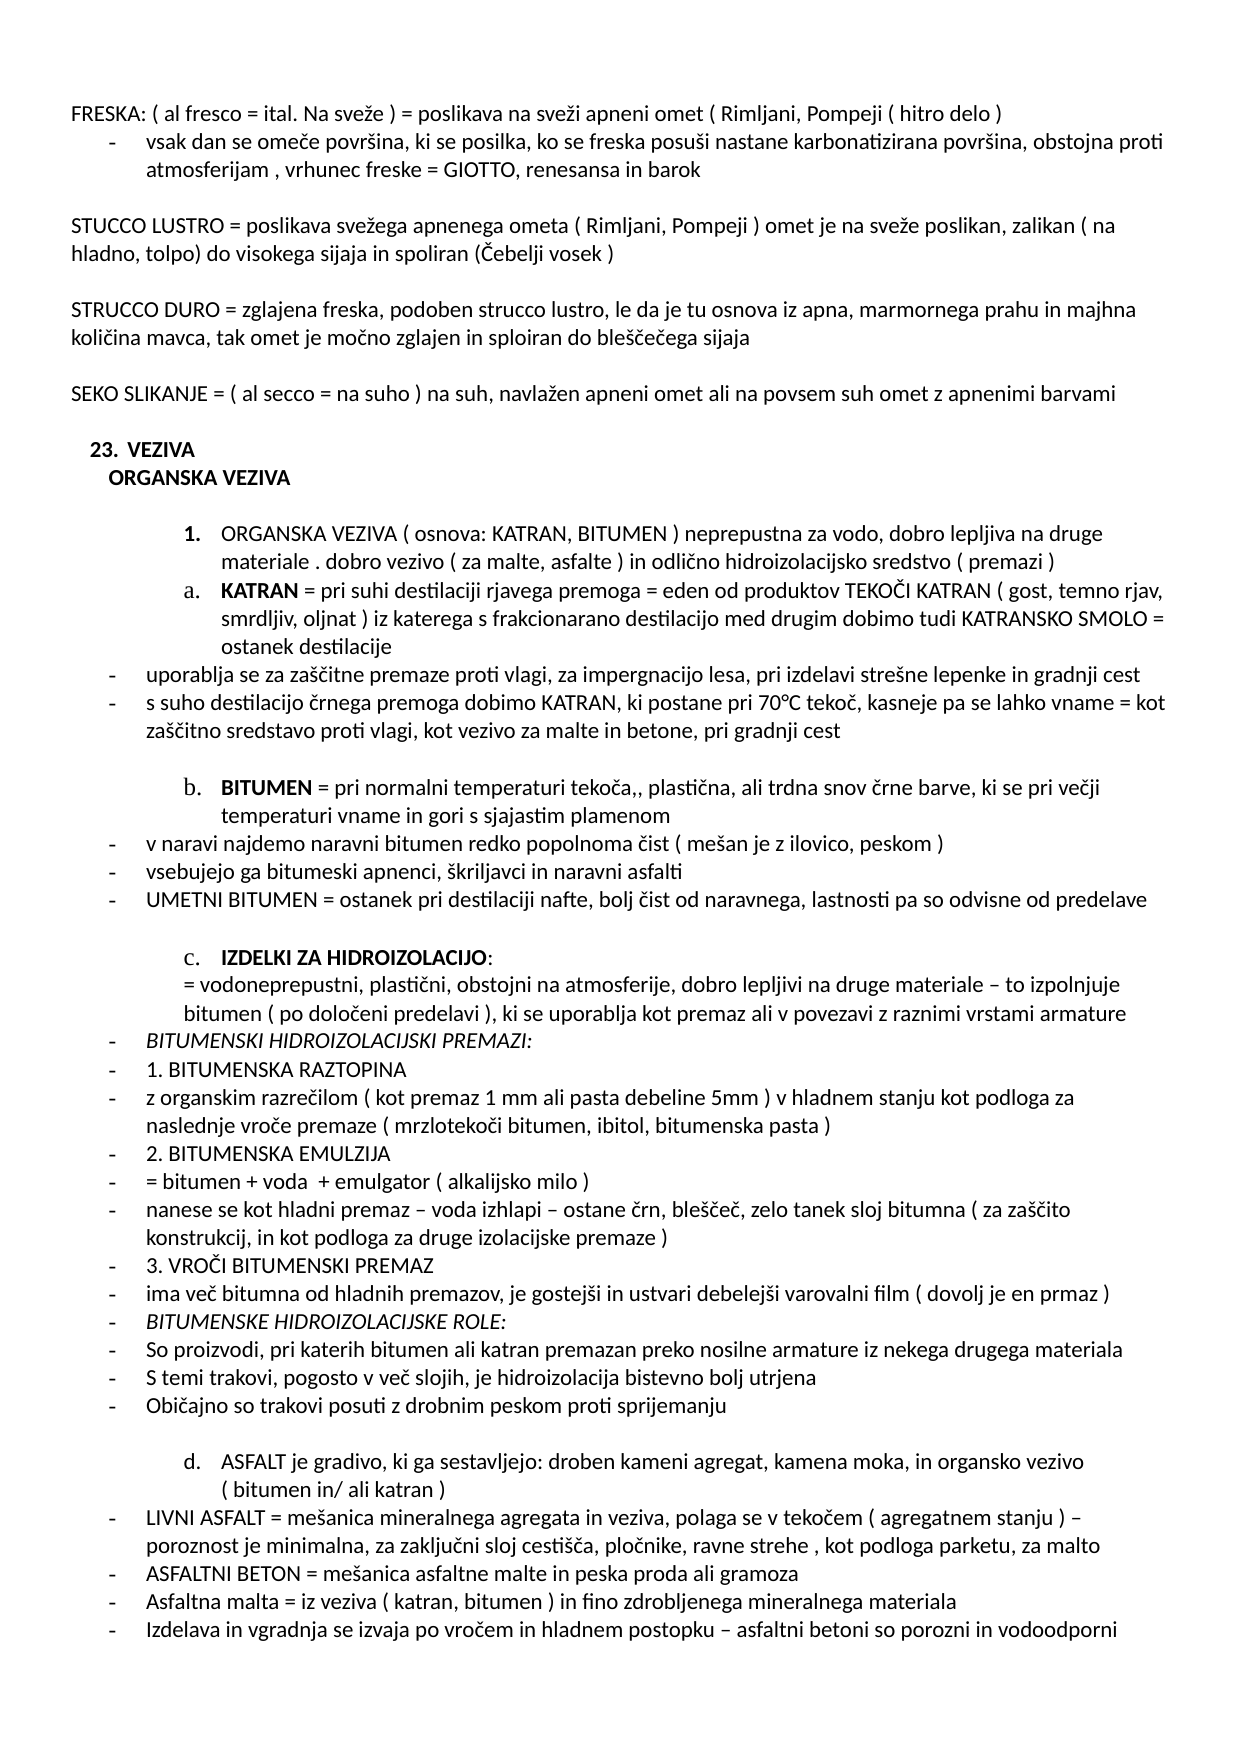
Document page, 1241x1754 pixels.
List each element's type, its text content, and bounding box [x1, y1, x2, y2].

list Običajno so trakovi posuti z drobnim peskom proti sprijemanju [108, 1391, 1169, 1419]
list Asfaltna malta = iz veziva ( katran, bitumen ) in fino zdrobljenega mineralnega materiala [108, 1587, 1169, 1615]
text SEKO SLIKANJE = ( al secco = na suho ) na suh, navlažen apneni omet ali na povsem suh omet z apnenimi barvami [71, 379, 1169, 407]
list = bitumen + voda + emulgator ( alkalijsko milo ) [108, 1167, 1169, 1195]
list v naravi najdemo naravni bitumen redko popolnoma čist ( mešan je z ilovico, peskom ) [108, 829, 1169, 857]
list UMETNI BITUMEN = ostanek pri destilaciji nafte, bolj čist od naravnega, lastnosti pa so odvisne od predelave [108, 886, 1169, 913]
list KATRAN = pri suhi destilaciji rjavega premoga = eden od produktov TEKOČI KATRAN ( gost, temno rjav, smrdljiv, oljnat ) iz katerega s frakcionarano destilacijo med drugim dobimo tudi KATRANSKO SMOLO = ostanek destilacije [183, 575, 1169, 660]
list So proizvodi, pri katerih bitumen ali katran premazan preko nosilne armature iz nekega drugega materiala [108, 1335, 1169, 1363]
text STRUCCO DURO = zglajena freska, podoben strucco lustro, le da je tu osnova iz apna, marmornega prahu in majhna količina mavca, tak omet je močno zglajen in sploiran do bleščečega sijaja [71, 295, 1169, 351]
list BITUMENSKI HIDROIZOLACIJSKI PREMAZI: [108, 1027, 1169, 1055]
list ASFALTNI BETON = mešanica asfaltne malte in peska proda ali gramoza [108, 1559, 1169, 1587]
list 3. VROČI BITUMENSKI PREMAZ [108, 1251, 1169, 1279]
list IZDELKI ZA HIDROIZOLACIJO: [183, 942, 1169, 971]
list S temi trakovi, pogosto v več slojih, je hidroizolacija bistevno bolj utrjena [108, 1363, 1169, 1391]
list VEZIVA [89, 435, 1169, 463]
list 1. BITUMENSKA RAZTOPINA [108, 1055, 1169, 1083]
list vsebujejo ga bitumeski apnenci, škriljavci in naravni asfalti [108, 857, 1169, 886]
list 2. BITUMENSKA EMULZIJA [108, 1139, 1169, 1167]
list LIVNI ASFALT = mešanica mineralnega agregata in veziva, polaga se v tekočem ( agregatnem stanju ) – poroznost je minimalna, za zaključni sloj cestišča, pločnike, ravne strehe , kot podloga parketu, za malto [108, 1503, 1169, 1559]
list ORGANSKA VEZIVA ( osnova: KATRAN, BITUMEN ) neprepustna za vodo, dobro lepljiva na druge materiale . dobro vezivo ( za malte, asfalte ) in odlično hidroizolacijsko sredstvo ( premazi ) [183, 519, 1169, 575]
list uporablja se za zaščitne premaze proti vlagi, za impergnacijo lesa, pri izdelavi strešne lepenke in gradnji cest [108, 660, 1169, 688]
text FRESKA: ( al fresco = ital. Na sveže ) = poslikava na sveži apneni omet ( Rimljani, Pompeji ( hitro delo ) [71, 99, 1169, 127]
list nanese se kot hladni premaz – voda izhlapi – ostane črn, bleščeč, zelo tanek sloj bitumna ( za zaščito konstrukcij, in kot podloga za druge izolacijske premaze ) [108, 1195, 1169, 1251]
list ASFALT je gradivo, ki ga sestavljejo: droben kameni agregat, kamena moka, in organsko vezivo ( bitumen in/ ali katran ) [183, 1447, 1169, 1503]
list Izdelava in vgradnja se izvaja po vročem in hladnem postopku – asfaltni betoni so porozni in vodoodporni [108, 1615, 1169, 1643]
list BITUMEN = pri normalni temperaturi tekoča,, plastična, ali trdna snov črne barve, ki se pri večji temperaturi vname in gori s sjajastim plamenom [183, 772, 1169, 829]
text STUCCO LUSTRO = poslikava svežega apnenega ometa ( Rimljani, Pompeji ) omet je na sveže poslikan, zalikan ( na hladno, tolpo) do visokega sijaja in spoliran (Čebelji vosek ) [71, 211, 1169, 267]
list z organskim razrečilom ( kot premaz 1 mm ali pasta debeline 5mm ) v hladnem stanju kot podloga za naslednje vroče premaze ( mrzlotekoči bitumen, ibitol, bitumenska pasta ) [108, 1083, 1169, 1139]
text ORGANSKA VEZIVA [108, 463, 1169, 491]
list vsak dan se omeče površina, ki se posilka, ko se freska posuši nastane karbonatizirana površina, obstojna proti atmosferijam , vrhunec freske = GIOTTO, renesansa in barok [108, 127, 1169, 183]
list BITUMENSKE HIDROIZOLACIJSKE ROLE: [108, 1307, 1169, 1335]
text = vodoneprepustni, plastični, obstojni na atmosferije, dobro lepljivi na druge materiale – to izpolnjuje bitumen ( po določeni predelavi ), ki se uporablja kot premaz ali v povezavi z raznimi vrstami armature [183, 971, 1169, 1027]
list s suho destilacijo črnega premoga dobimo KATRAN, ki postane pri 70°C tekoč, kasneje pa se lahko vname = kot zaščitno sredstavo proti vlagi, kot vezivo za malte in betone, pri gradnji cest [108, 688, 1169, 744]
list ima več bitumna od hladnih premazov, je gostejši in ustvari debelejši varovalni film ( dovolj je en prmaz ) [108, 1279, 1169, 1307]
